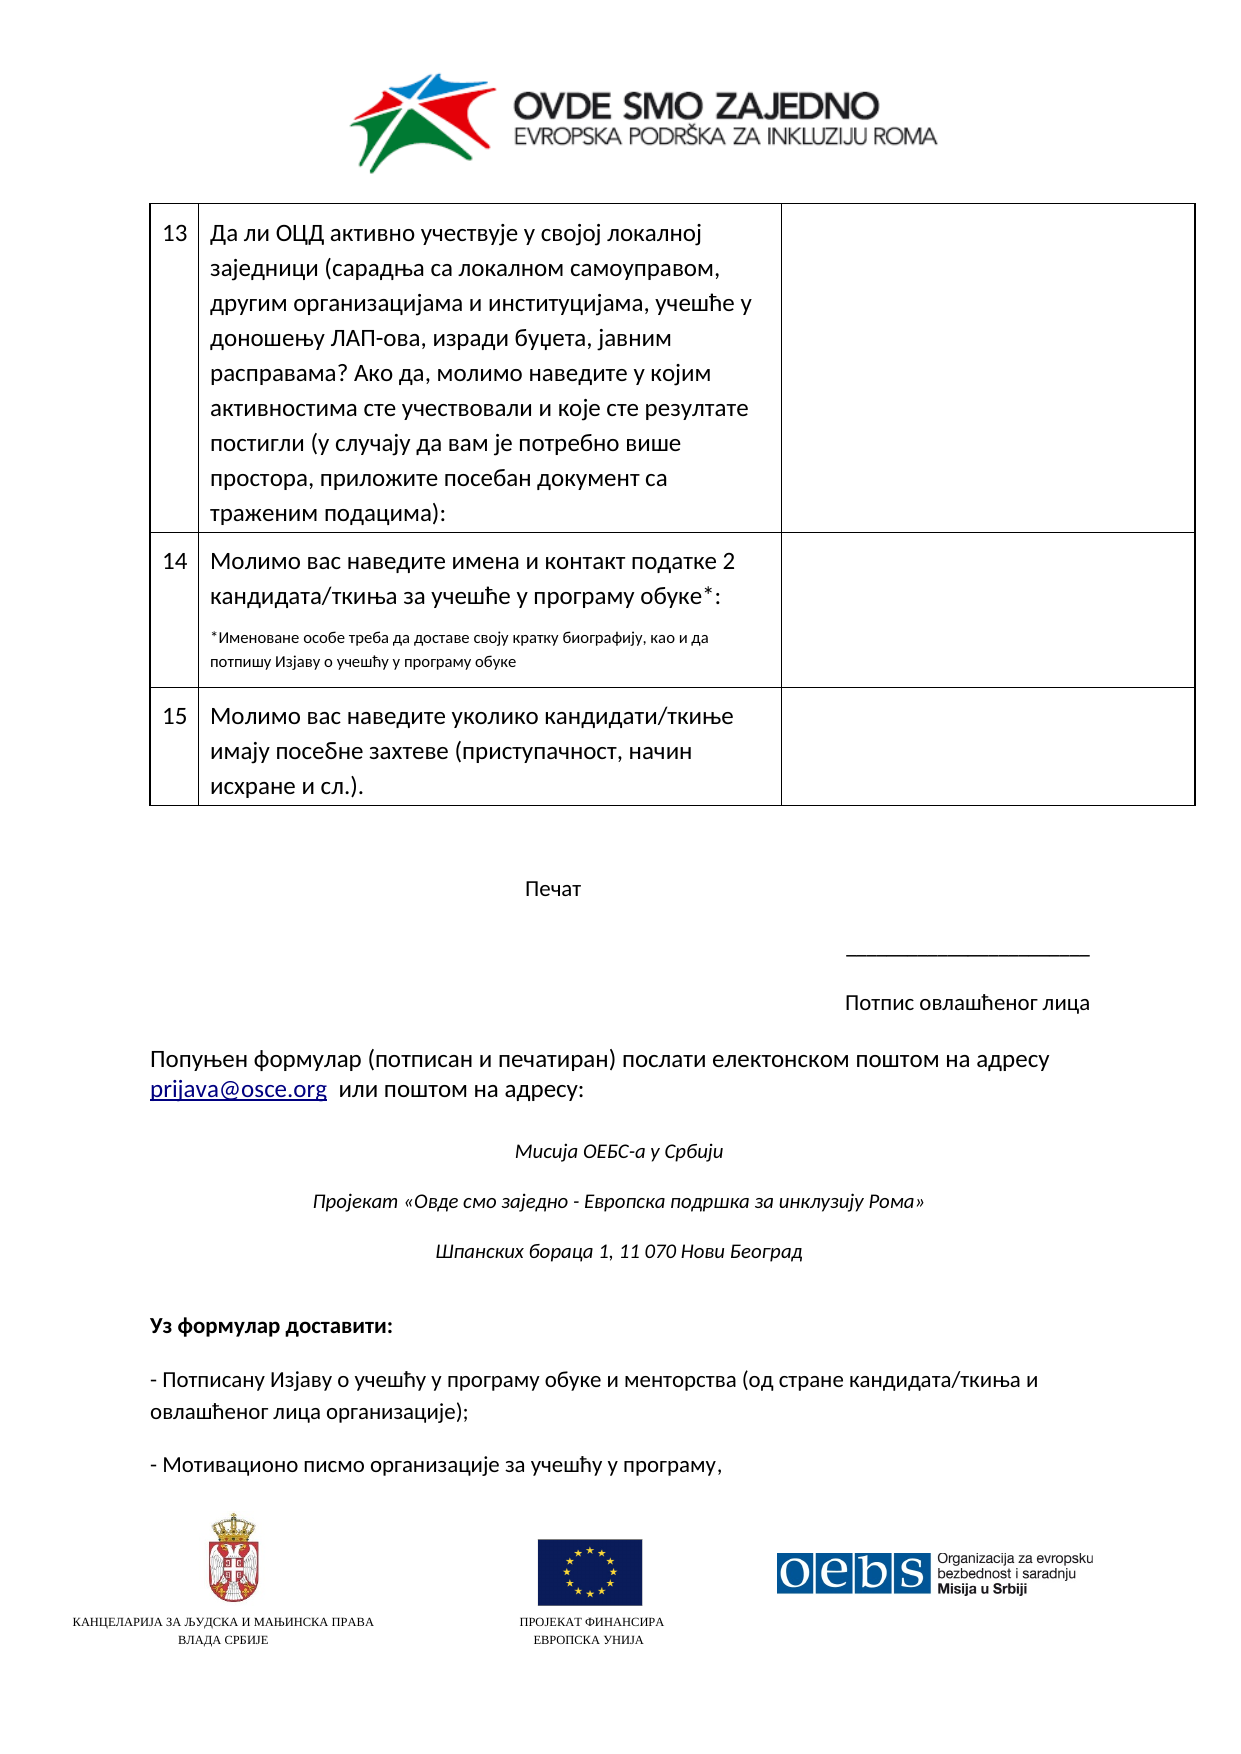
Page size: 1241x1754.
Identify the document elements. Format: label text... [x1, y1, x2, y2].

table_cell Молимо вас наведите уколико кандидати/ткиње имају посебне захтеве (приступачност, начин исхране и сл.). [199, 688, 781, 805]
text - Мотивационо писмо организације за учешћу у програму, [150, 1450, 1090, 1478]
text Шпанских бораца 1, 11 070 Нови Београд [150, 1239, 1090, 1264]
text - Потписану Изјаву о учешћу у програму обуке и менторства (од стране кандидата/ткиња и овлашћеног лица организације); [150, 1365, 1090, 1425]
text Потпис овлашћеног лица [150, 986, 1090, 1017]
table_cell 15 [151, 688, 198, 805]
table_cell [782, 688, 1194, 805]
table_cell 13 [151, 204, 198, 532]
table_cell [782, 204, 1194, 532]
text Уз формулар доставити: [150, 1312, 1090, 1340]
text Попуњен формулар (потписан и печатиран) послати електонском поштом на адресу prijava@osce.org или поштом на адресу: [150, 1043, 1090, 1104]
text Мисија ОЕБС-а у Србији [150, 1139, 1090, 1164]
table_cell Да ли ОЦД активно учествује у својој локалној заједници (сарадња са локалном самоуправом, другим организацијама и институцијама, учешће у доношењу ЛАП-ова, изради буџета, јавним расправама? Ако да, молимо наведите у којим активностима сте учествовали и које сте резултате постигли (у случају да вам је потребно више простора, приложите посебан документ са траженим подацима): [199, 204, 781, 532]
text Пројекат «Овде смо заједно - Европска подршка за инклузију Рома» [150, 1189, 1090, 1214]
text ________________________ [150, 929, 1090, 960]
text Печат [150, 872, 1090, 904]
table_cell Молимо вас наведите имена и контакт податке 2 кандидата/ткиња за учешће у програму обуке*: *Именоване особе треба да доставе своју кратку биографију, као и да потпишу Изјаву о учешћу у програму обуке [199, 533, 781, 687]
table_cell 14 [151, 533, 198, 687]
table_cell [782, 533, 1194, 687]
